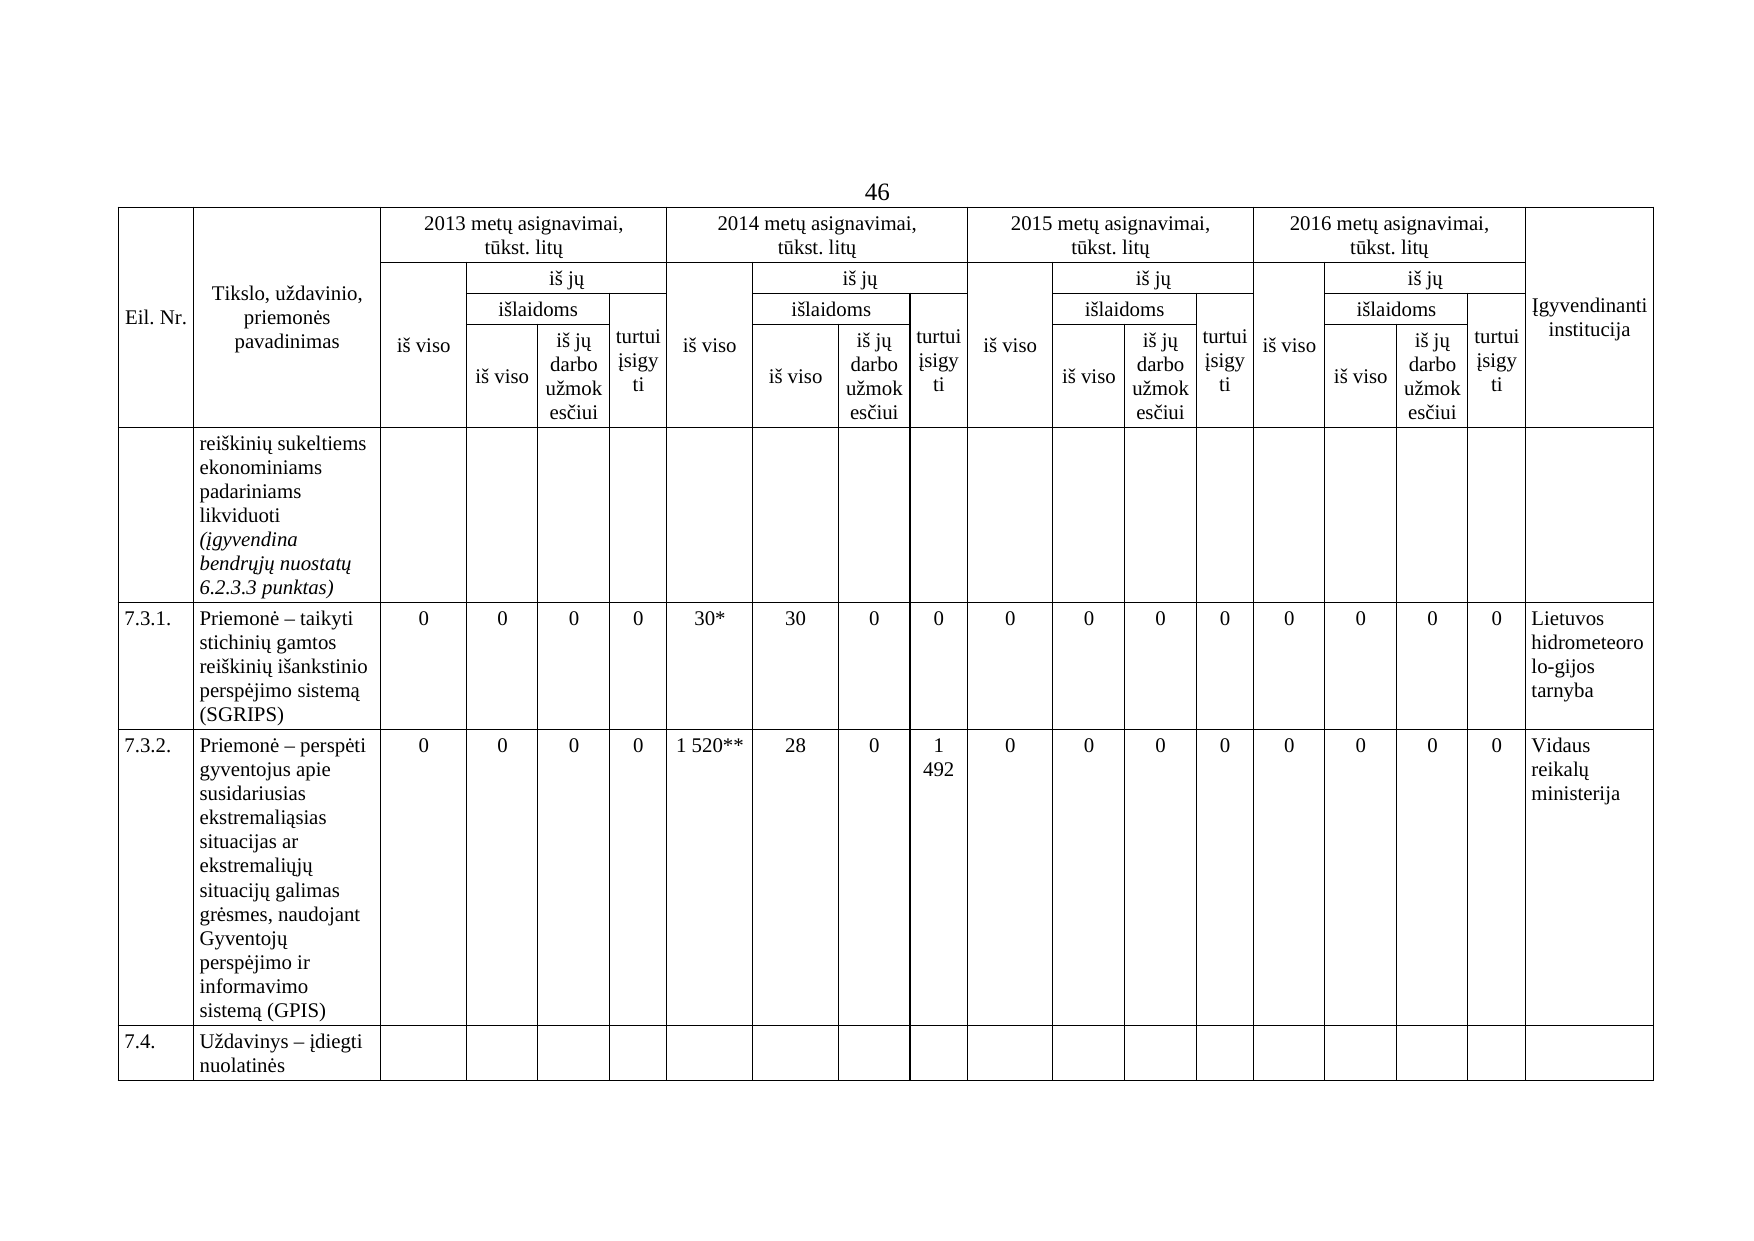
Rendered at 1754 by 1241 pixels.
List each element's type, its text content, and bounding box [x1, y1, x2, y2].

table_cell 0 [1125, 603, 1196, 729]
table_cell 0 [968, 603, 1052, 729]
table_cell iš jų darbo užmokesčiui [1397, 325, 1467, 427]
table_cell iš viso [667, 263, 752, 427]
table_cell iš viso [1254, 263, 1324, 427]
table_cell [1468, 1026, 1525, 1080]
table_cell 0 [839, 603, 909, 729]
table_cell 0 [1468, 603, 1525, 729]
table_cell 30 [753, 603, 838, 729]
table_cell 0 [1053, 730, 1124, 1025]
table_cell [1053, 1026, 1124, 1080]
table_cell [538, 428, 609, 602]
table_cell iš viso [753, 325, 838, 427]
table_cell Lietuvos hidrometeorolo-gijos tarnyba [1526, 603, 1653, 729]
table_cell [753, 428, 838, 602]
table_cell iš jų [1053, 263, 1253, 293]
table_cell [119, 428, 193, 602]
table_cell 0 [1053, 603, 1124, 729]
table_cell [467, 1026, 537, 1080]
table_cell iš jų darbo užmokesčiui [839, 325, 909, 427]
table_cell 30* [667, 603, 752, 729]
table_cell [839, 1026, 909, 1080]
table_cell [968, 1026, 1052, 1080]
table_cell Priemonė – taikyti stichinių gamtos reiškinių išankstinio perspėjimo sistemą (SGRIPS) [194, 603, 380, 729]
table_cell [1526, 428, 1653, 602]
table_cell [1254, 428, 1324, 602]
table_header 2013 metų asignavimai, tūkst. litų [381, 208, 666, 262]
table_cell reiškinių sukeltiems ekonominiams padariniams likviduoti (įgyvendina bendrųjų nuostatų 6.2.3.3 punktas) [194, 428, 380, 602]
table_header 2015 metų asignavimai, tūkst. litų [968, 208, 1253, 262]
table_cell 0 [1254, 603, 1324, 729]
table_header Eil. Nr. [119, 208, 193, 427]
table_cell 0 [911, 603, 967, 729]
table_cell [610, 428, 666, 602]
table_cell [1254, 1026, 1324, 1080]
table_cell turtui įsigyti [1197, 294, 1253, 427]
table_cell 0 [1325, 730, 1396, 1025]
table_cell [538, 1026, 609, 1080]
table_header 2016 metų asignavimai, tūkst. litų [1254, 208, 1525, 262]
table_cell 7.4. [119, 1026, 193, 1080]
table_cell Vidaus reikalų ministerija [1526, 730, 1653, 1025]
table_cell [1125, 428, 1196, 602]
table_cell 7.3.1. [119, 603, 193, 729]
table_cell iš jų darbo užmokesčiui [538, 325, 609, 427]
table_cell Priemonė – perspėti gyventojus apie susidariusias ekstremaliąsias situacijas ar ekstremaliųjų situacijų galimas grėsmes, naudojant Gyventojų perspėjimo ir informavimo sistemą (GPIS) [194, 730, 380, 1025]
table_cell 0 [381, 603, 466, 729]
table_cell 28 [753, 730, 838, 1025]
table_cell 0 [1397, 730, 1467, 1025]
table_cell [667, 1026, 752, 1080]
table_cell iš viso [1053, 325, 1124, 427]
table_cell [667, 428, 752, 602]
table_cell iš viso [1325, 325, 1396, 427]
table_cell [1526, 1026, 1653, 1080]
table_cell Uždavinys – įdiegti nuolatinės [194, 1026, 380, 1080]
table_cell [1325, 428, 1396, 602]
table_cell [1125, 1026, 1196, 1080]
table_cell 0 [1125, 730, 1196, 1025]
table_cell išlaidoms [467, 294, 609, 323]
table_cell 0 [839, 730, 909, 1025]
table_cell [753, 1026, 838, 1080]
table_header Tikslo, uždavinio, priemonės pavadinimas [194, 208, 380, 427]
table_cell [1053, 428, 1124, 602]
table_cell 0 [1197, 603, 1253, 729]
table_cell iš jų [467, 263, 666, 293]
table_cell [610, 1026, 666, 1080]
table_cell 0 [467, 603, 537, 729]
table_cell 0 [1397, 603, 1467, 729]
table_cell 0 [610, 730, 666, 1025]
table_cell [381, 1026, 466, 1080]
table_cell iš viso [381, 263, 466, 427]
table_cell turtui įsigyti [911, 294, 967, 427]
table_cell [1197, 428, 1253, 602]
table_cell 0 [1325, 603, 1396, 729]
table_cell [467, 428, 537, 602]
table_cell [1468, 428, 1525, 602]
table_cell [1325, 1026, 1396, 1080]
table_cell 0 [1254, 730, 1324, 1025]
table_cell 7.3.2. [119, 730, 193, 1025]
table_cell [381, 428, 466, 602]
table_cell [839, 428, 909, 602]
table_cell 0 [467, 730, 537, 1025]
table_cell 0 [538, 730, 609, 1025]
table_cell 0 [1468, 730, 1525, 1025]
table_cell 0 [610, 603, 666, 729]
table_cell išlaidoms [753, 294, 909, 323]
table_cell [1197, 1026, 1253, 1080]
table_cell 0 [381, 730, 466, 1025]
table_cell išlaidoms [1325, 294, 1467, 323]
table_cell [968, 428, 1052, 602]
table_cell iš jų [1325, 263, 1525, 293]
table_cell [911, 428, 967, 602]
table_cell 1 520** [667, 730, 752, 1025]
table_cell iš viso [968, 263, 1052, 427]
table_cell [1397, 428, 1467, 602]
table_cell turtui įsigyti [1468, 294, 1525, 427]
table_cell iš jų [753, 263, 967, 293]
table_cell išlaidoms [1053, 294, 1196, 323]
table_cell [1397, 1026, 1467, 1080]
table_cell 0 [538, 603, 609, 729]
table_header 2014 metų asignavimai, tūkst. litų [667, 208, 967, 262]
table_cell turtui įsigyti [610, 294, 666, 427]
table_cell iš viso [467, 325, 537, 427]
table_header Įgyvendinanti institucija [1526, 208, 1653, 427]
table_cell [911, 1026, 967, 1080]
table_cell 0 [968, 730, 1052, 1025]
table_cell iš jų darbo užmokesčiui [1125, 325, 1196, 427]
table_cell 0 [1197, 730, 1253, 1025]
table_cell 1 492 [911, 730, 967, 1025]
